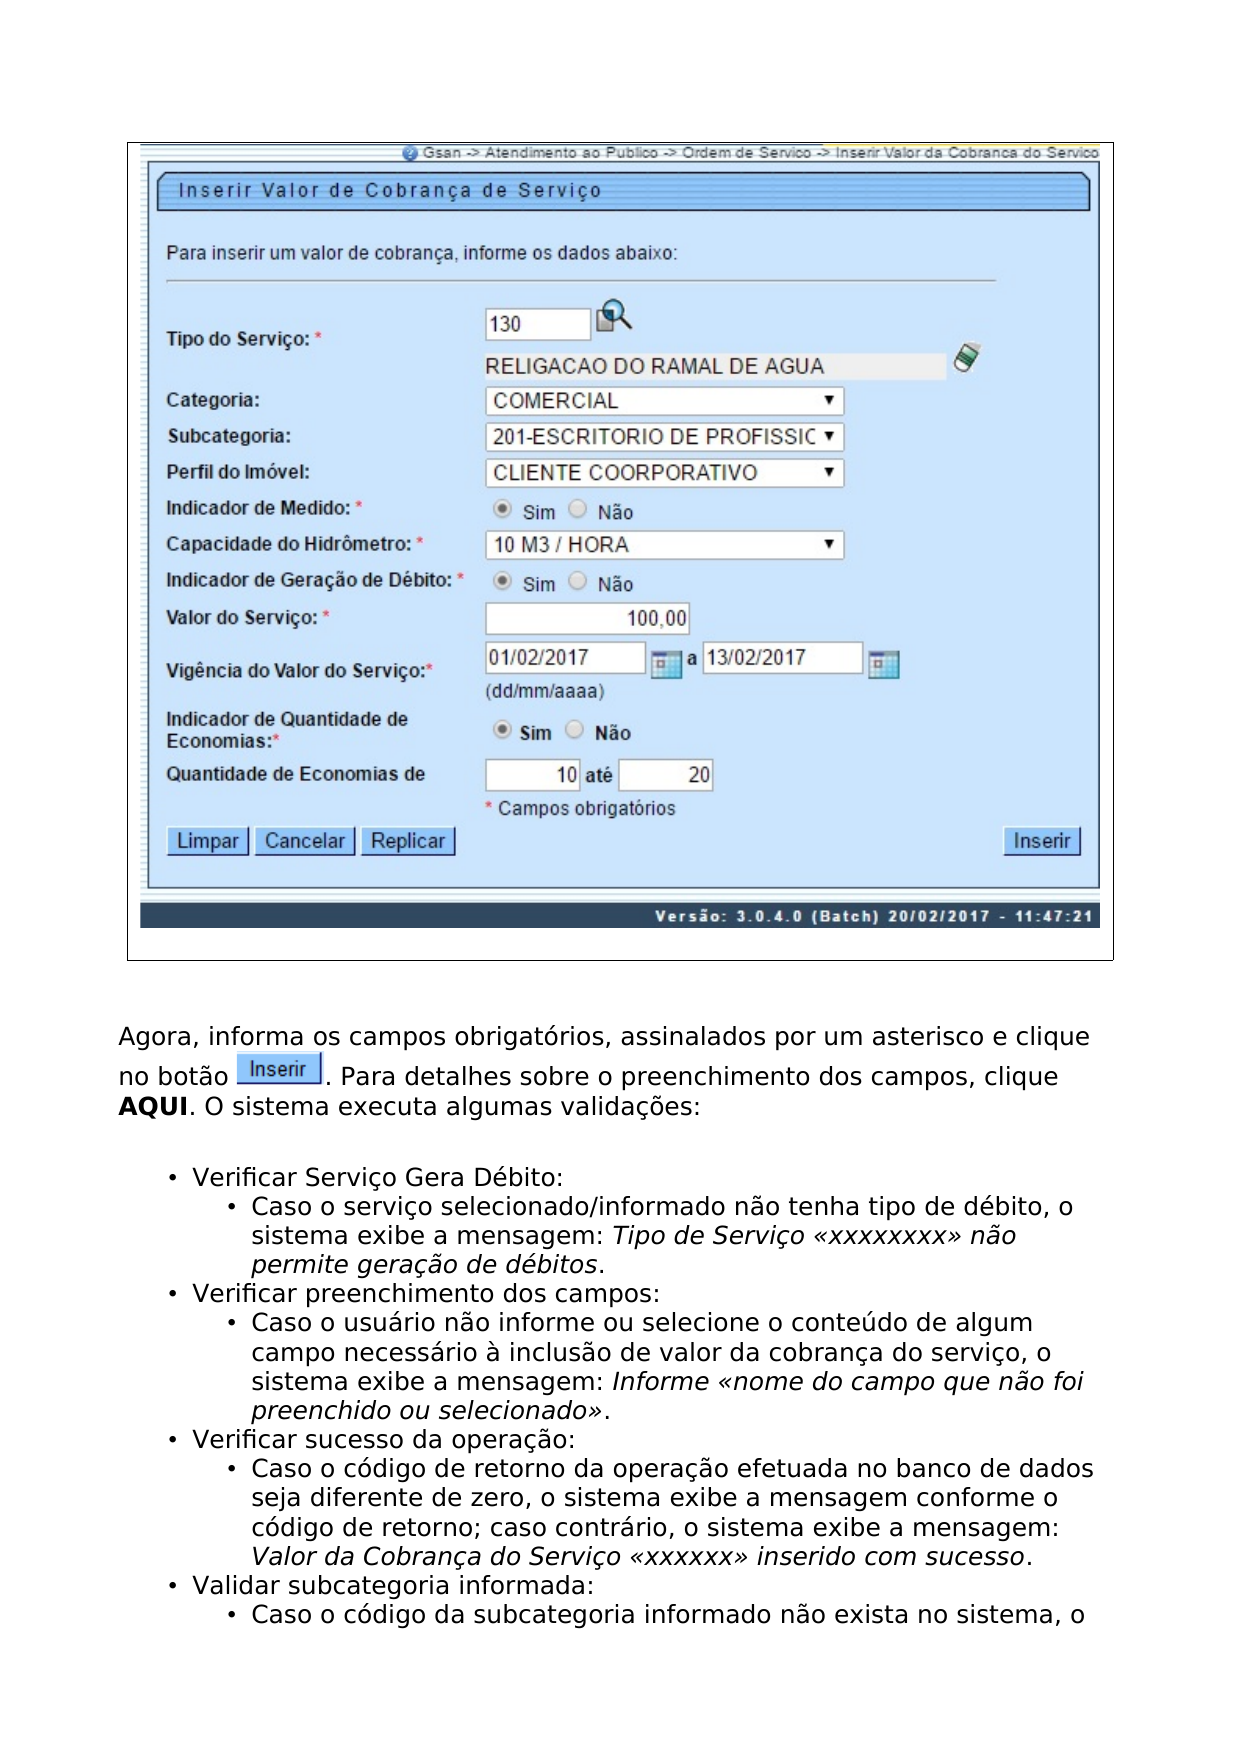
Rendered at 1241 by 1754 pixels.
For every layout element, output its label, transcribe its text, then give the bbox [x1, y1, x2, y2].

picture [140, 144, 1100, 928]
list Caso o usuário não informe ou selecione o conteúdo de algum campo necessário à inclusão de valor da cobrança do serviço, o sistema exibe a mensagem: Informe «nome do campo que não foi preenchido ou selecionado». [236, 1309, 1122, 1425]
list Caso o código da subcategoria informado não exista no sistema, o [236, 1600, 1122, 1629]
text Agora, informa os campos obrigatórios, assinalados por um asterisco e clique no botão . Para detalhes sobre o preenchimento dos campos, clique AQUI. O sistema executa algumas validações: [118, 1022, 1122, 1121]
list Verificar Serviço Gera Débito: [177, 1163, 1122, 1192]
list Validar subcategoria informada: [177, 1571, 1122, 1600]
picture [236, 1051, 325, 1086]
list Caso o código de retorno da operação efetuada no banco de dados seja diferente de zero, o sistema exibe a mensagem conforme o código de retorno; caso contrário, o sistema exibe a mensagem: Valor da Cobrança do Serviço «xxxxxx» inserido com sucesso. [236, 1454, 1122, 1571]
list Verificar sucesso da operação: [177, 1425, 1122, 1454]
list Verificar preenchimento dos campos: [177, 1279, 1122, 1309]
list Caso o serviço selecionado/informado não tenha tipo de débito, o sistema exibe a mensagem: Tipo de Serviço «xxxxxxxx» não permite geração de débitos. [236, 1192, 1122, 1279]
table_header [128, 143, 1113, 960]
